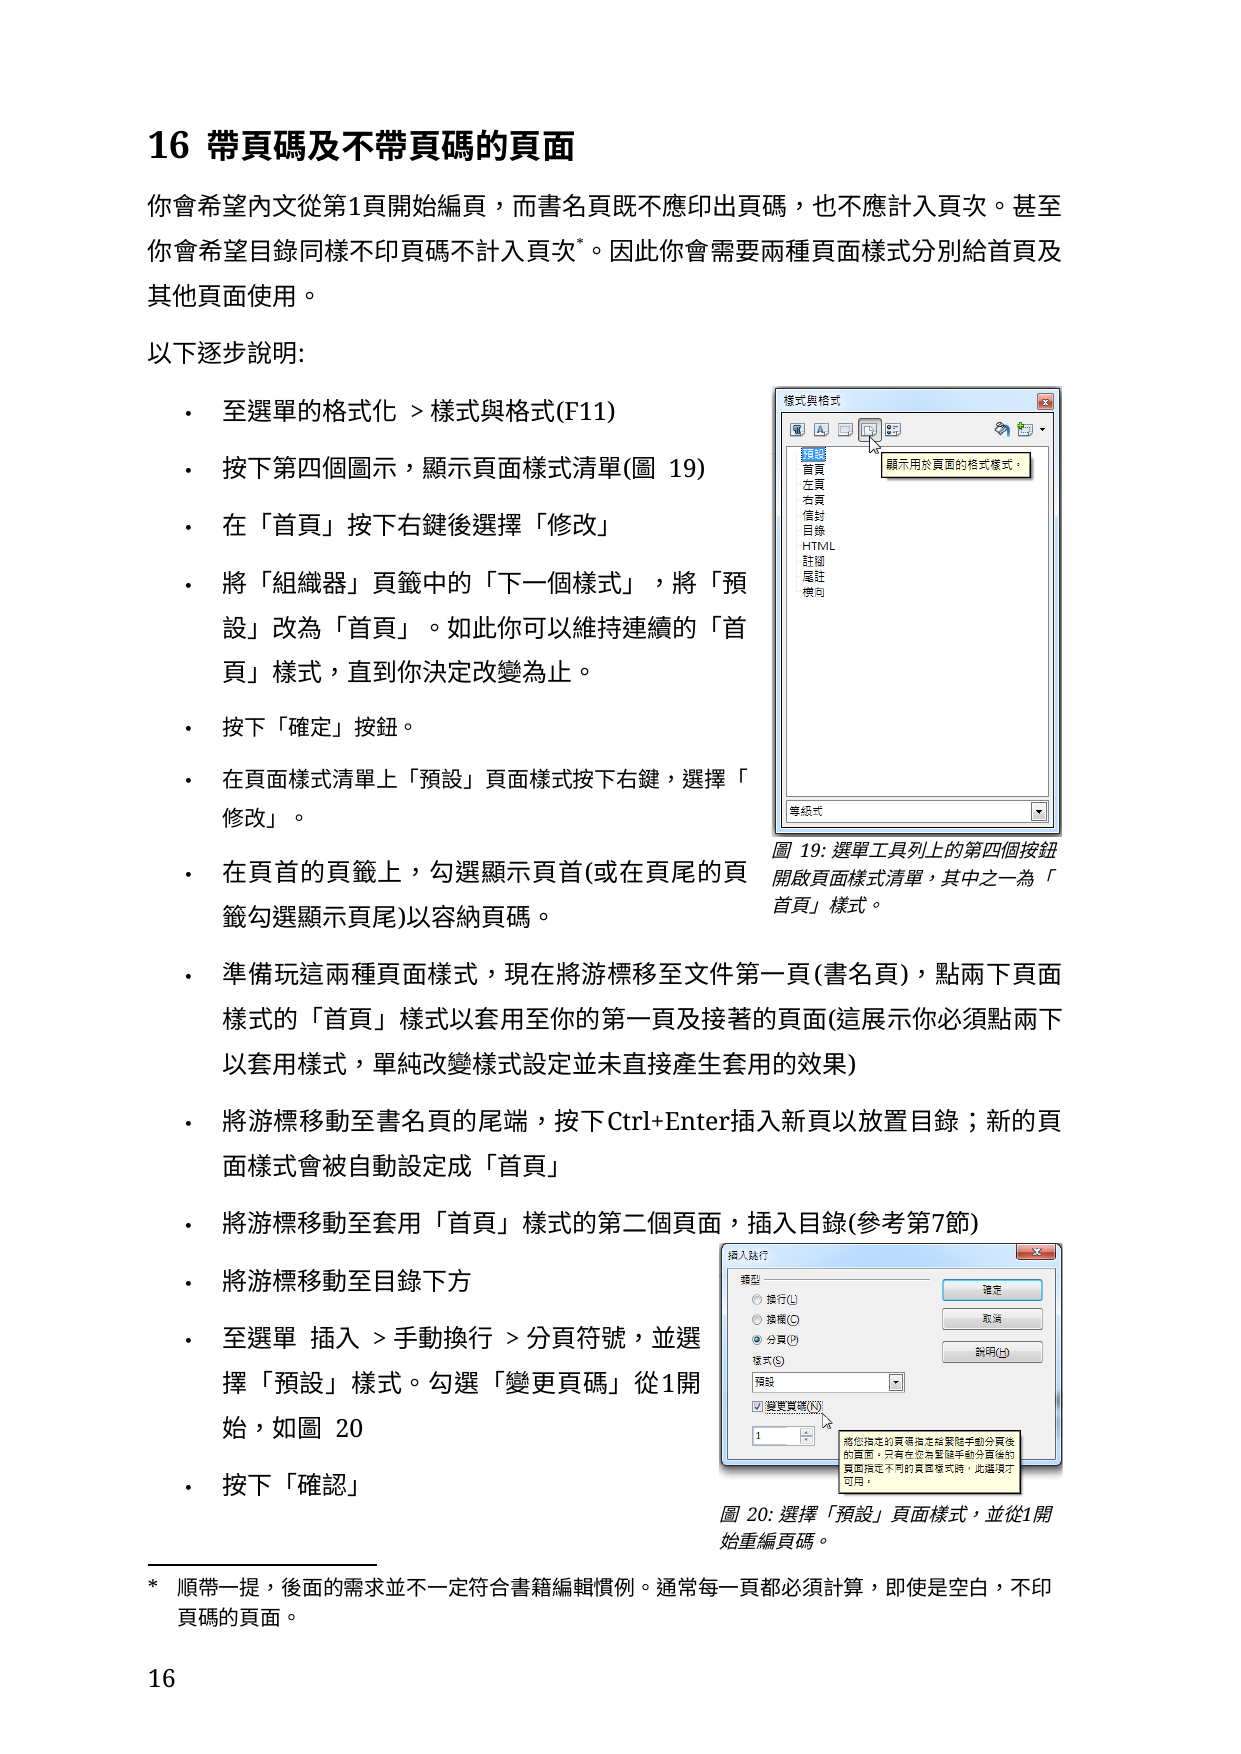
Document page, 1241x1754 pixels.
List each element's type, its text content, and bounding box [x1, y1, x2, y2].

subtitle 帶頁碼及不帶頁碼的頁面 [148, 118, 1063, 169]
list 在頁面樣式清單上「預設」頁面樣式按下右鍵，選擇「修改」。 [185, 762, 771, 833]
list 將游標移動至書名頁的尾端，按下Ctrl+Enter插入新頁以放置目錄；新的頁面樣式會被自動設定成「首頁」 [185, 1102, 1063, 1183]
text 你會希望內文從第1頁開始編頁，而書名頁既不應印出頁碼，也不應計入頁次。甚至你會希望目錄同樣不印頁碼不計入頁次。因此你會需要兩種頁面樣式分別給首頁及其他頁面使用。 [148, 187, 1063, 313]
list 按下第四個圖示，顯示頁面樣式清單(圖 19) [185, 448, 771, 485]
list 在「首頁」按下右鍵後選擇「修改」 [185, 506, 771, 542]
list 將「組織器」頁籤中的「下一個樣式」，將「預設」改為「首頁」。如此你可以維持連續的「首頁」樣式，直到你決定改變為止。 [185, 563, 771, 689]
text 順帶一提，後面的需求並不一定符合書籍編輯慣例。通常每一頁都必須計算，即使是空白，不印頁碼的頁面。 [148, 1571, 1063, 1631]
list 至選單的格式化 > 樣式與格式(F11) [185, 391, 771, 427]
list 在頁首的頁籤上，勾選顯示頁首(或在頁尾的頁籤勾選顯示頁尾)以容納頁碼。 [185, 852, 1063, 934]
list 按下「確定」按鈕。 [185, 710, 771, 742]
list 圖 20: 選擇「預設」頁面樣式，並從1開始重編頁碼。 [719, 1500, 1063, 1554]
picture [771, 386, 1062, 837]
text 以下逐步說明: [148, 334, 1063, 370]
picture [718, 1243, 1063, 1500]
list 將游標移動至套用「首頁」樣式的第二個頁面，插入目錄(參考第7節) [185, 1204, 1063, 1240]
list 圖 19: 選單工具列上的第四個按鈕開啟頁面樣式清單，其中之一為「首頁」樣式。 [772, 837, 1062, 918]
list 準備玩這兩種頁面樣式，現在將游標移至文件第一頁(書名頁)，點兩下頁面樣式的「首頁」樣式以套用至你的第一頁及接著的頁面(這展示你必須點兩下以套用樣式，單純改變樣式設定並未直接產生套用的效果) [185, 955, 1063, 1081]
list 按下「確認」 [185, 1466, 719, 1502]
list 將游標移動至目錄下方 [185, 1261, 718, 1297]
list 至選單 插入 > 手動換行 > 分頁符號，並選擇「預設」樣式。勾選「變更頁碼」從1開始，如圖 20 [185, 1318, 718, 1444]
